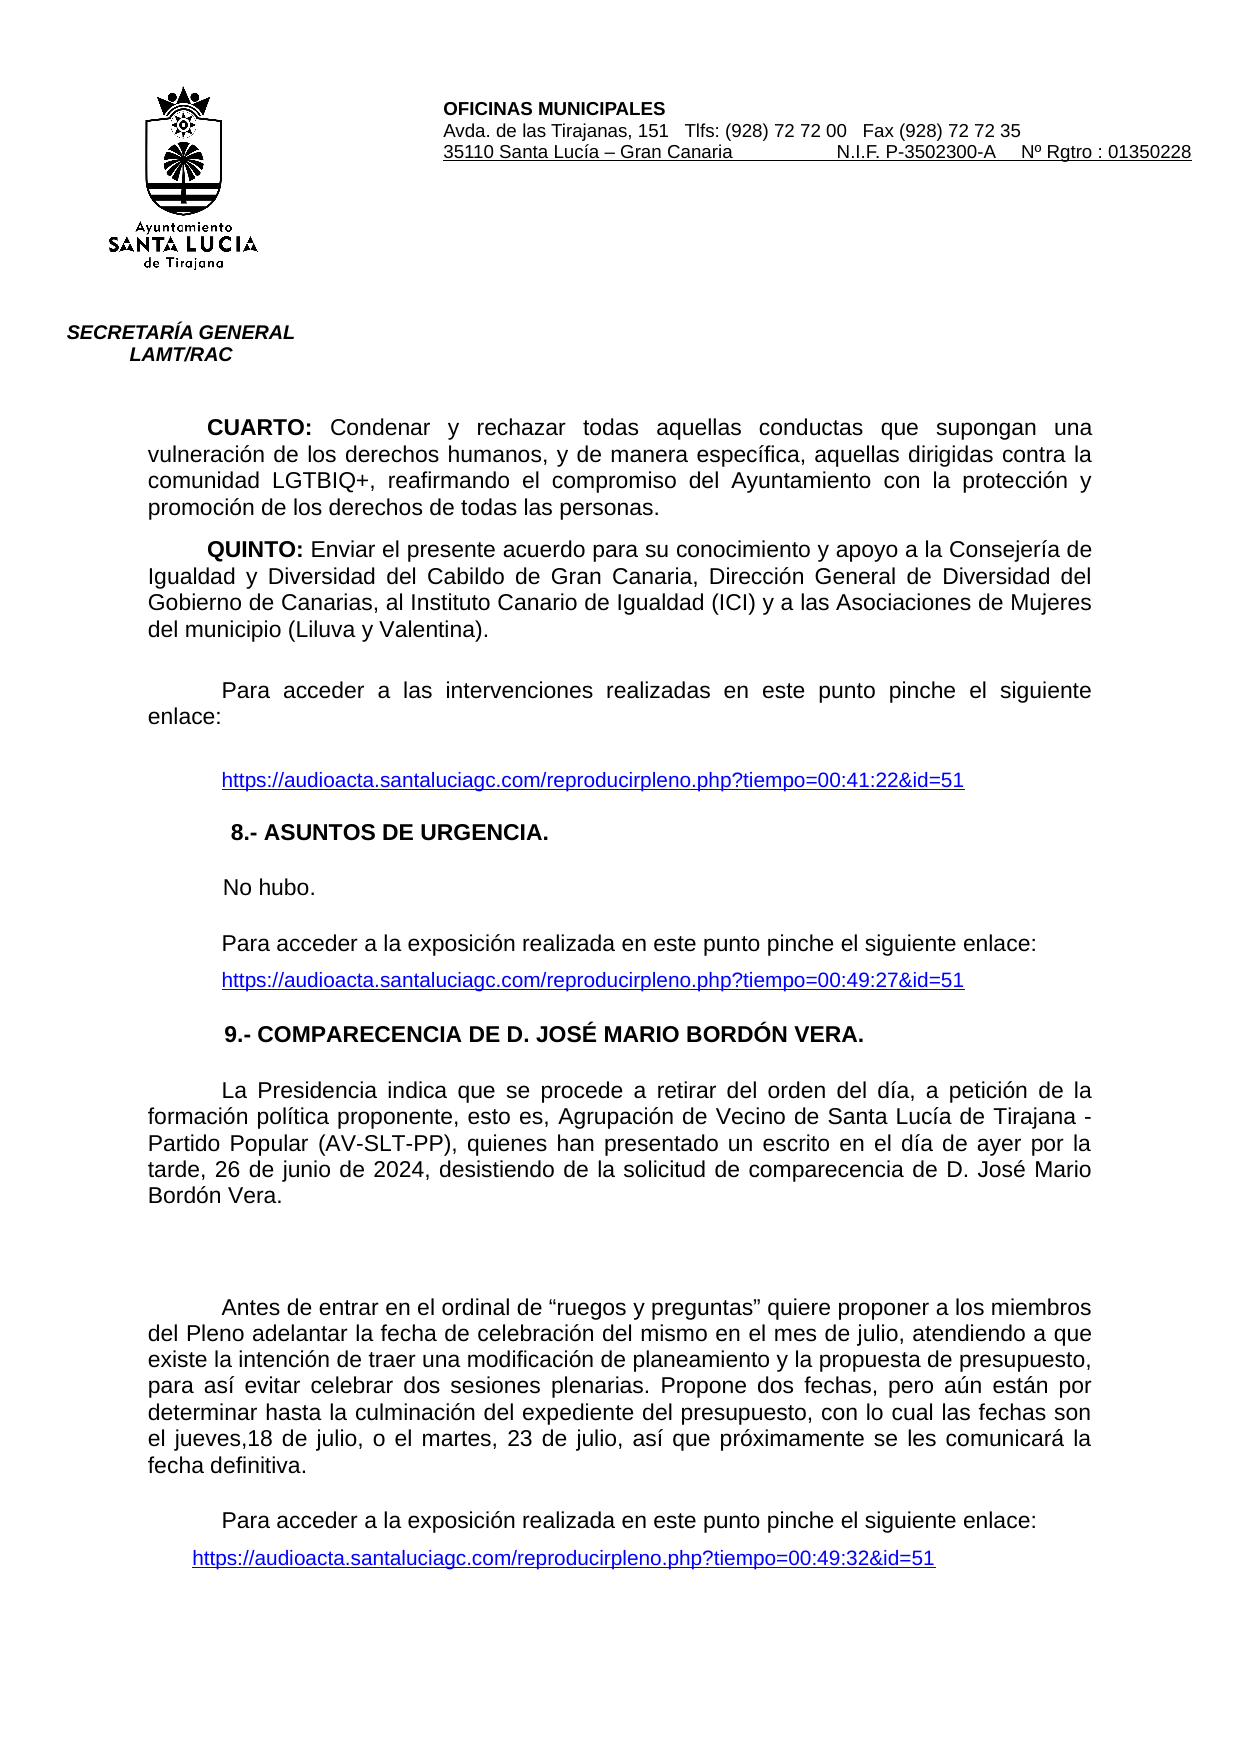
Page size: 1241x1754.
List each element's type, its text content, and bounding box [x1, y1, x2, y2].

text QUINTO: Enviar el presente acuerdo para su conocimiento y apoyo a la Consejería de Igualdad y Diversidad del Cabildo de Gran Canaria, Dirección General de Diversidad del Gobierno de Canarias, al Instituto Canario de Igualdad (ICI) y a las Asociaciones de Mujeres del municipio (Liluva y Valentina). [148, 536, 1092, 642]
text Para acceder a las intervenciones realizadas en este punto pinche el siguiente enlace: [148, 677, 1092, 729]
text Antes de entrar en el ordinal de “ruegos y preguntas” quiere proponer a los miembros del Pleno adelantar la fecha de celebración del mismo en el mes de julio, atendiendo a que existe la intención de traer una modificación de planeamiento y la propuesta de presupuesto, para así evitar celebrar dos sesiones plenarias. Propone dos fechas, pero aún están por determinar hasta la culminación del expediente del presupuesto, con lo cual las fechas son el jueves,18 de julio, o el martes, 23 de julio, así que próximamente se les comunicará la fecha definitiva. [148, 1293, 1092, 1478]
text Para acceder a la exposición realizada en este punto pinche el siguiente enlace: [148, 929, 1092, 956]
text https://audioacta.santaluciagc.com/reproducirpleno.php?tiempo=00:49:32&id=51 [148, 1546, 1092, 1570]
text 8.- ASUNTOS DE URGENCIA. [148, 818, 1092, 845]
text No hubo. [148, 874, 1092, 900]
text 9.- COMPARECENCIA DE D. JOSÉ MARIO BORDÓN VERA. [148, 1021, 1092, 1048]
text https://audioacta.santaluciagc.com/reproducirpleno.php?tiempo=00:49:27&id=51 [148, 968, 1092, 992]
text La Presidencia indica que se procede a retirar del orden del día, a petición de la formación política proponente, esto es, Agrupación de Vecino de Santa Lucía de Tirajana -Partido Popular (AV-SLT-PP), quienes han presentado un escrito en el día de ayer por la tarde, 26 de junio de 2024, desistiendo de la solicitud de comparecencia de D. José Mario Bordón Vera. [148, 1077, 1092, 1209]
text Para acceder a la exposición realizada en este punto pinche el siguiente enlace: [148, 1507, 1092, 1533]
text CUARTO: Condenar y rechazar todas aquellas conductas que supongan una vulneración de los derechos humanos, y de manera específica, aquellas dirigidas contra la comunidad LGTBIQ+, reafirmando el compromiso del Ayuntamiento con la protección y promoción de los derechos de todas las personas. [148, 414, 1092, 520]
text https://audioacta.santaluciagc.com/reproducirpleno.php?tiempo=00:41:22&id=51 [148, 768, 1092, 792]
picture [80, 56, 286, 296]
